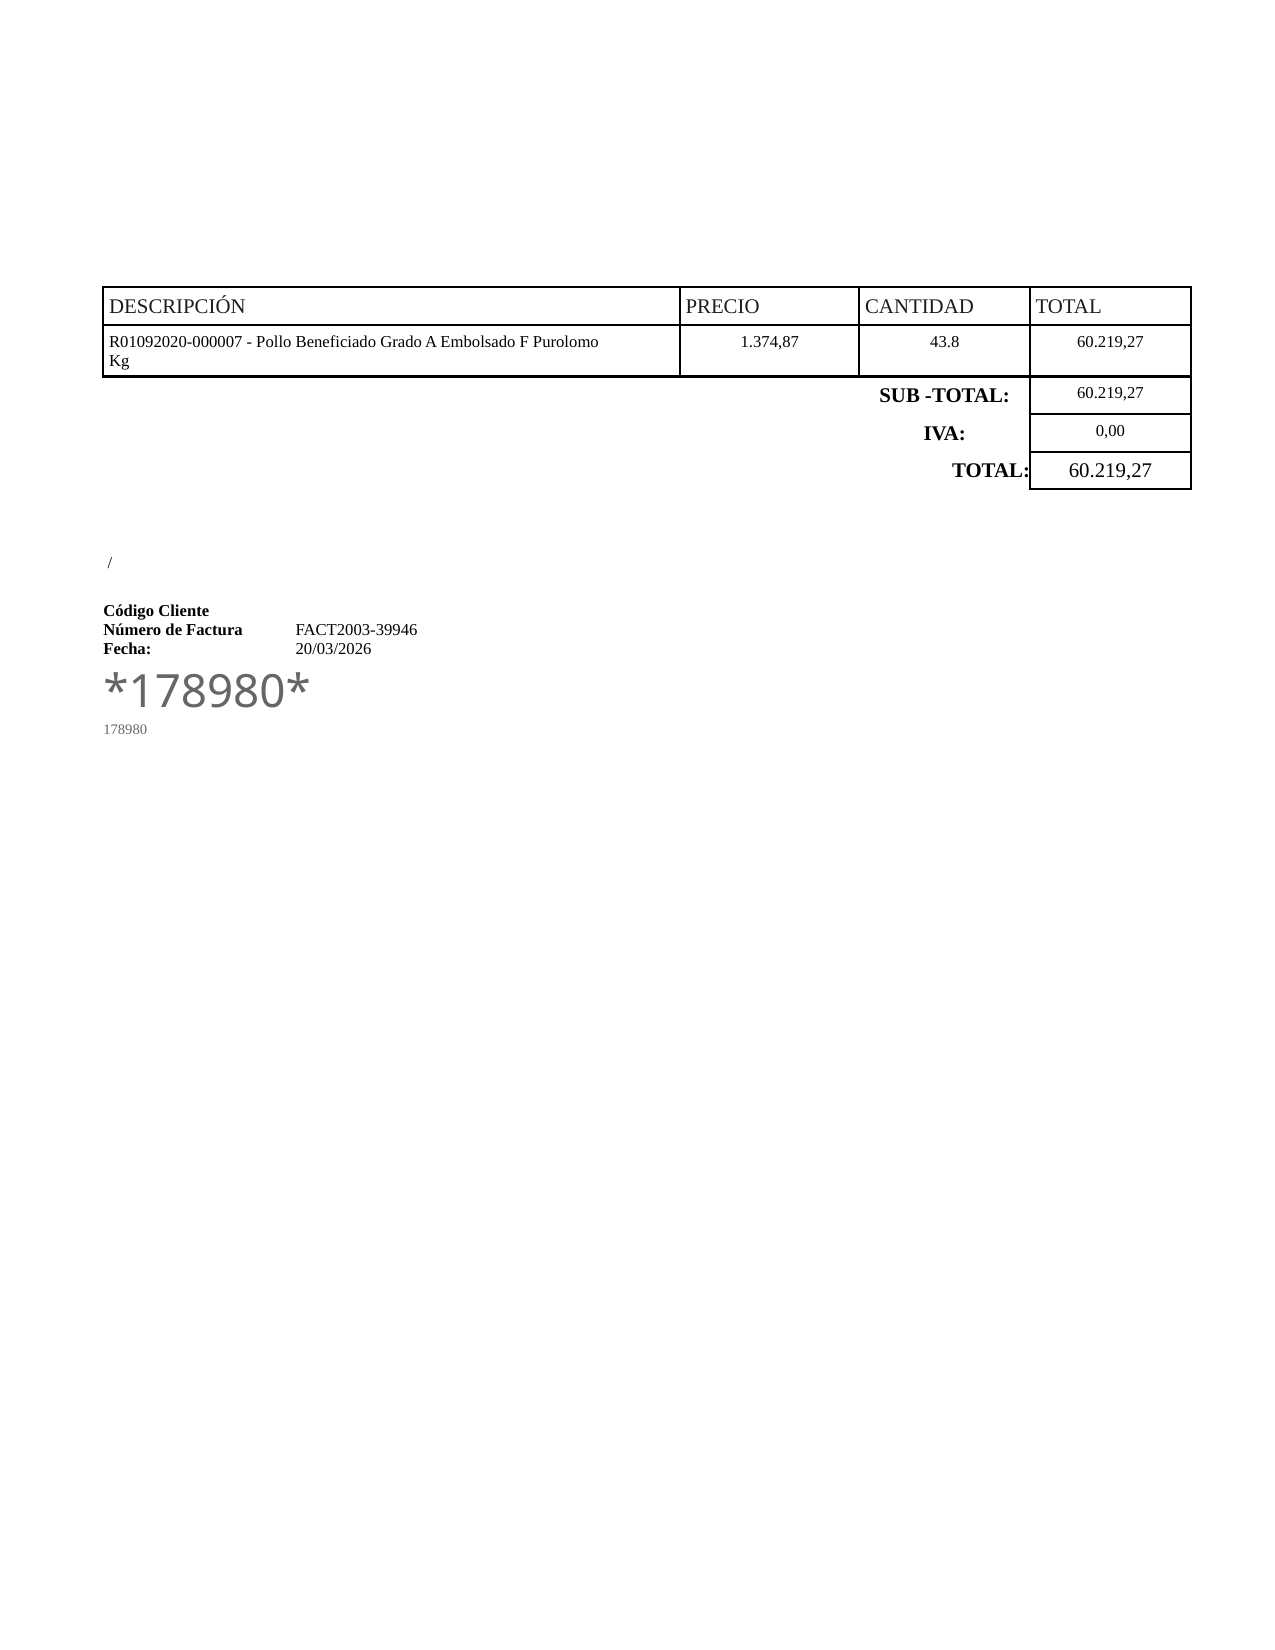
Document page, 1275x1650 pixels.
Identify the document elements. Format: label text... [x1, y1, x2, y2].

table_header PRECIO [681, 288, 858, 323]
text *178980* [103, 658, 1137, 721]
table_header DESCRIPCIÓN [104, 288, 679, 323]
table_header Código Cliente [103, 601, 295, 620]
table_cell [103, 378, 859, 488]
text 178980 [103, 721, 1137, 737]
table_cell 60.219,27 [1031, 378, 1190, 413]
table_header CANTIDAD [860, 288, 1029, 323]
table_cell 60.219,27 [1031, 453, 1190, 488]
table_cell [103, 534, 858, 553]
table_cell IVA: [859, 413, 1029, 451]
table_header [295, 601, 517, 620]
table_cell [103, 514, 858, 533]
table_cell Número de Factura [103, 620, 295, 639]
table_cell SUB -TOTAL: [859, 378, 1029, 413]
table_cell Fecha: [103, 639, 295, 658]
table_cell TOTAL: [859, 451, 1029, 488]
table_cell / [103, 553, 858, 572]
table_cell FACT2003-39946 [295, 620, 517, 639]
table_cell 1.374,87 [681, 326, 858, 375]
table_header [103, 490, 858, 514]
table_cell 43.8 [860, 326, 1029, 375]
table_cell 60.219,27 [1031, 326, 1190, 375]
table_header TOTAL [1031, 288, 1190, 323]
table_cell R01092020-000007 - Pollo Beneficiado Grado A Embolsado F Purolomo Kg [104, 326, 679, 375]
table_cell 20/03/2026 [295, 639, 517, 658]
table_cell 0,00 [1031, 415, 1190, 451]
